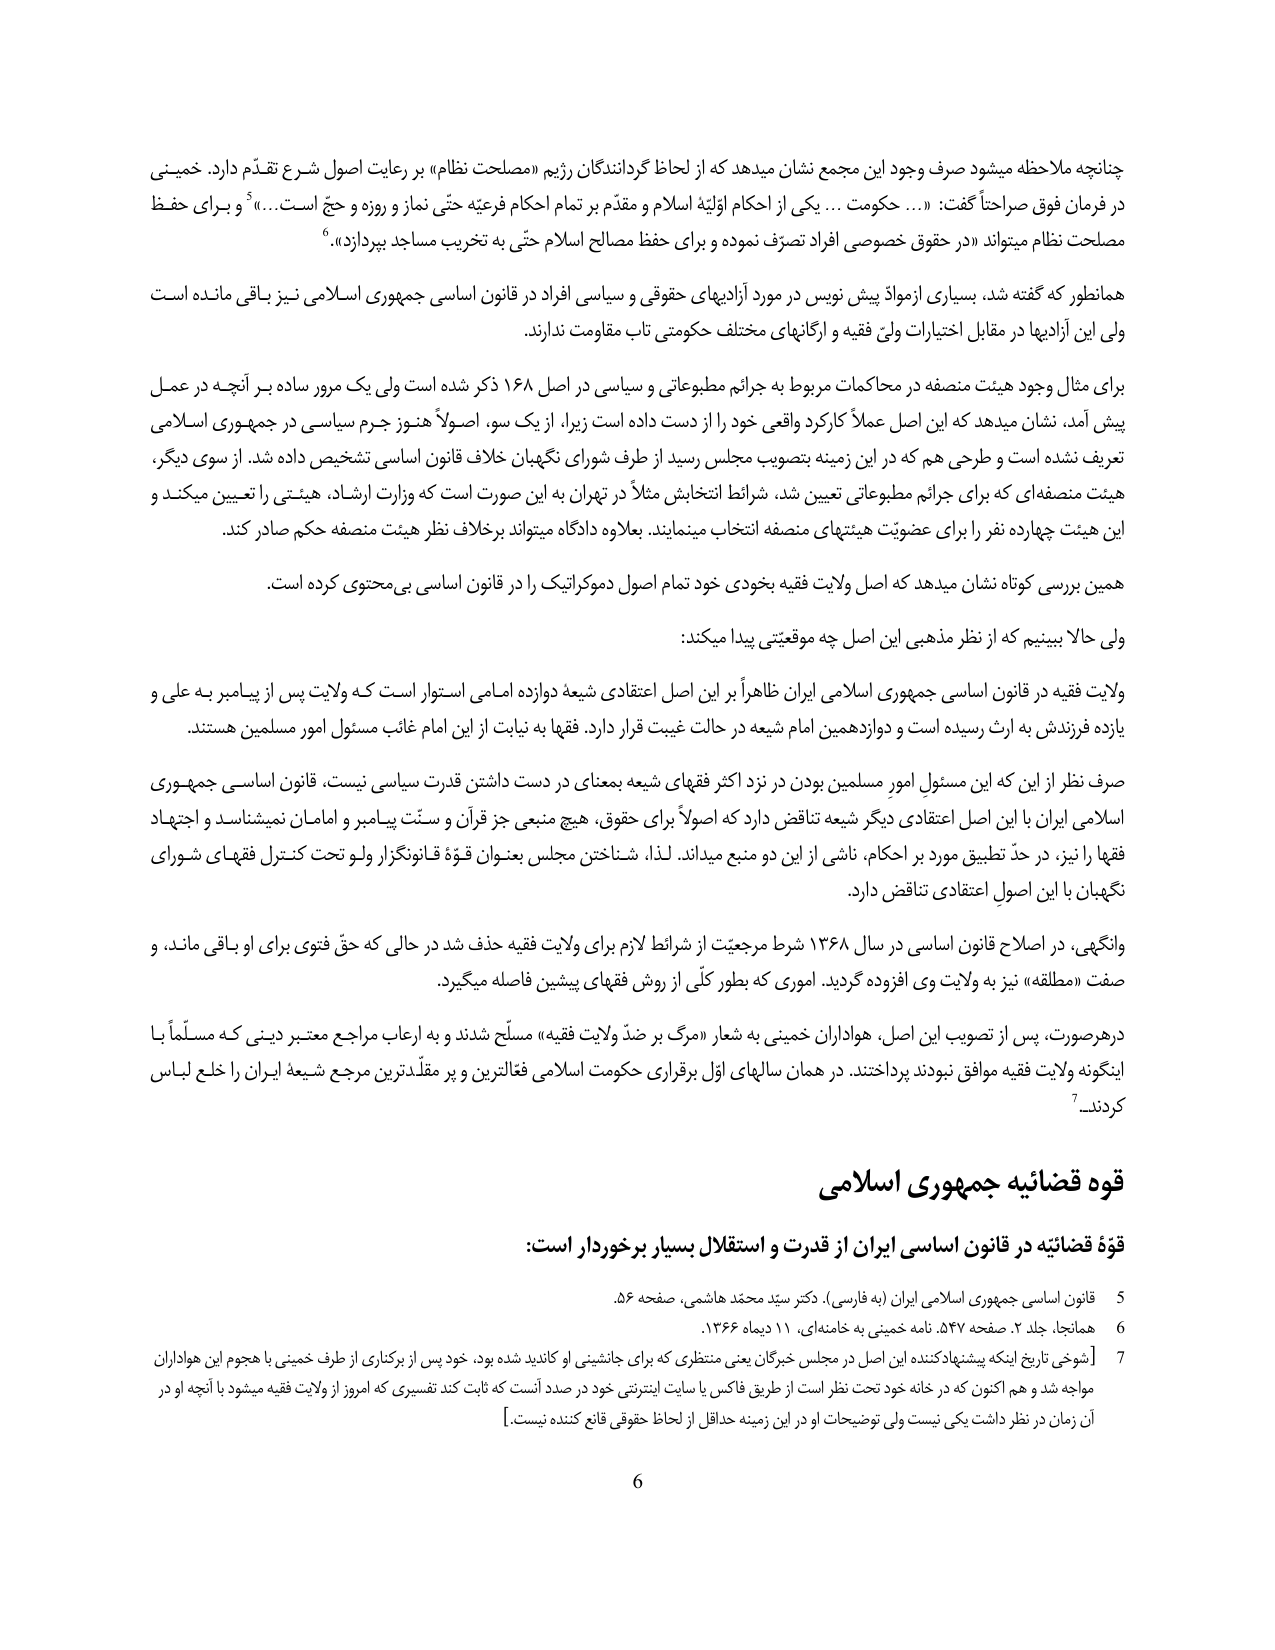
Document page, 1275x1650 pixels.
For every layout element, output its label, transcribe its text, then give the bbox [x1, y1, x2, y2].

text همانجا، جلد ۲. صفحه ۵۴۷. نامه خمینی به خامنه‌ای، ۱۱ دیماه ۱۳۶۶. [150, 1313, 1125, 1343]
text صرف نظر از این که این مسئولِ امورِ مسلمین بودن در نزد اکثر فقهای شیعه بمعنای در دست داشتن قدرت سیاسی نیست، قانون اساسی جمهوری اسلامی ایران با این اصل اعتقادی دیگر شیعه تناقض دارد که اصولاً برای حقوق، هیچ منبعی جز قرآن و سنّت پیامبر و امامان نمیشناسد و اجتهاد فقها را نیز، در حدّ تطبیق مورد بر احکام، ناشی از این دو منبع میداند. لذا، شناختن مجلس بعنوان قوّۀ قانونگزار ولو تحت کنترل فقهای شورای نگهبان با این اصولِ اعتقادی تناقض دارد. [150, 763, 1125, 908]
text برای مثال وجود هیئت منصفه در محاکمات مربوط به جرائم مطبوعاتی و سیاسی در اصل ۱۶۸ ذکر شده است ولی یک مرور ساده بر آنچه در عمل پیش آمد، نشان میدهد که این اصل عملاً کارکرد واقعی خود را از دست داده است زیرا، از یک سو، اصولاً هنوز جرم سیاسی در جمهوری اسلامی تعریف نشده است و طرحی هم که در این زمینه بتصویب مجلس رسید از طرف شورای نگهبان خلاف قانون اساسی تشخیص داده شد. از سوی دیگر، هیئت منصفه‌ای که برای جرائم مطبوعاتی تعیین شد، شرائط انتخابش مثلاً در تهران به این صورت است که وزارت ارشاد، هیئتی را تعیین میکند و این هیئت چهارده نفر را برای عضویّت هیئتهای منصفه انتخاب مینمایند. بعلاوه دادگاه میتواند برخلاف نظر هیئت منصفه حکم صادر کند. [150, 367, 1125, 547]
text ولایت فقیه در قانون اساسی جمهوری اسلامی ایران ظاهراً بر این اصل اعتقادی شیعۀ دوازده امامی استوار است که ولایت پس از پیامبر به علی و یازده فرزندش به ارث رسیده است و دوازدهمین امام شیعه در حالت غیبت قرار دارد. فقها به نیابت از این امام غائب مسئول امور مسلمین هستند. [150, 673, 1125, 746]
subtitle قوه قضائیه جمهوری اسلامی [150, 1159, 1125, 1207]
text ولی حالا ببینیم که از نظر مذهبی این اصل چه موقعیّتی پیدا میکند: [150, 619, 1125, 655]
text قوّۀ قضائیّه در قانون اساسی ایران از قدرت و استقلال بسیار برخوردار است: [150, 1228, 1125, 1265]
text همین بررسی کوتاه نشان میدهد که اصل ولایت فقیه بخودی خود تمام اصول دموکراتیک را در قانون اساسی بی‌محتوی کرده است. [150, 565, 1125, 601]
text همانطور که گفته شد، بسیاری ازموادّ پیش نویس در مورد آزادیهای حقوقی و سیاسی افراد در قانون اساسی جمهوری اسلامی نیز باقی مانده است ولی این آزادیها در مقابل اختیارات ولیّ فقیه و ارگانهای مختلف حکومتی تاب مقاومت ندارند. [150, 276, 1125, 349]
text وانگهی، در اصلاح قانون اساسی در سال ۱۳۶۸ شرط مرجعیّت از شرائط لازم برای ولایت فقیه حذف شد در حالی که حقّ فتوی برای او باقی ماند، و صفت «مطلقه» نیز به ولایت وی افزوده گردید. اموری که بطور کلّی از روش فقهای پیشین فاصله میگیرد. [150, 926, 1125, 998]
text قانون اساسی جمهوری اسلامی ایران (به فارسی). دکتر سیّد محمّد هاشمی، صفحه ۵۶. [150, 1283, 1125, 1313]
text درهرصورت، پس از تصویب این اصل، هواداران خمینی به شعار «مرگ بر ضدّ ولایت فقیه» مسلّح شدند و به ارعاب مراجع معتبر دینی که مسلّماً با اینگونه ولایت فقیه موافق نبودند پرداختند. در همان سالهای اوّل برقراری حکومت اسلامی فعّالترین و پر مقلّد‌ترین مرجع شیعۀ ایران را خلع لباس کردندـ. [150, 1016, 1125, 1125]
text چنانچه ملاحظه میشود صرف وجود این مجمع نشان میدهد که از لحاظ گردانندگان رژیم «مصلحت نظام» بر رعایت اصول شرع تقدّم دارد. خمینی در فرمان فوق صراحتاً گفت: «… حکومت … یکی از احکام اوّلیّۀ اسلام و مقدّم بر تمام احکام فرعیّه حتّی نماز و روزه و حجّ است…» و برای حفظ مصلحت نظام میتواند «در حقوق خصوصی افراد تصرّف نموده و برای حفظ مصالح اسلام حتّی به تخریب مساجد بپردازد». [150, 150, 1125, 258]
text [شوخی تاریخ اینکه پیشنهاد‌کننده این اصل در مجلس خبرگان یعنی منتظری که برای جانشینی او کاندید شده بود، خود پس از برکناری از طرف خمینی با هجوم این هواداران مواجه شد و هم اکنون که در خانه خود تحت نظر است از طریق فاکس یا سایت اینترنتی خود در صدد آنست که ثابت کند تفسیری که امروز از ولایت فقیه میشود با آنچه او در آن زمان در نظر داشت یکی نیست ولی توضیحات او در این زمینه حداقل از لحاظ حقوقی قانع کننده نیست.] [150, 1343, 1125, 1434]
